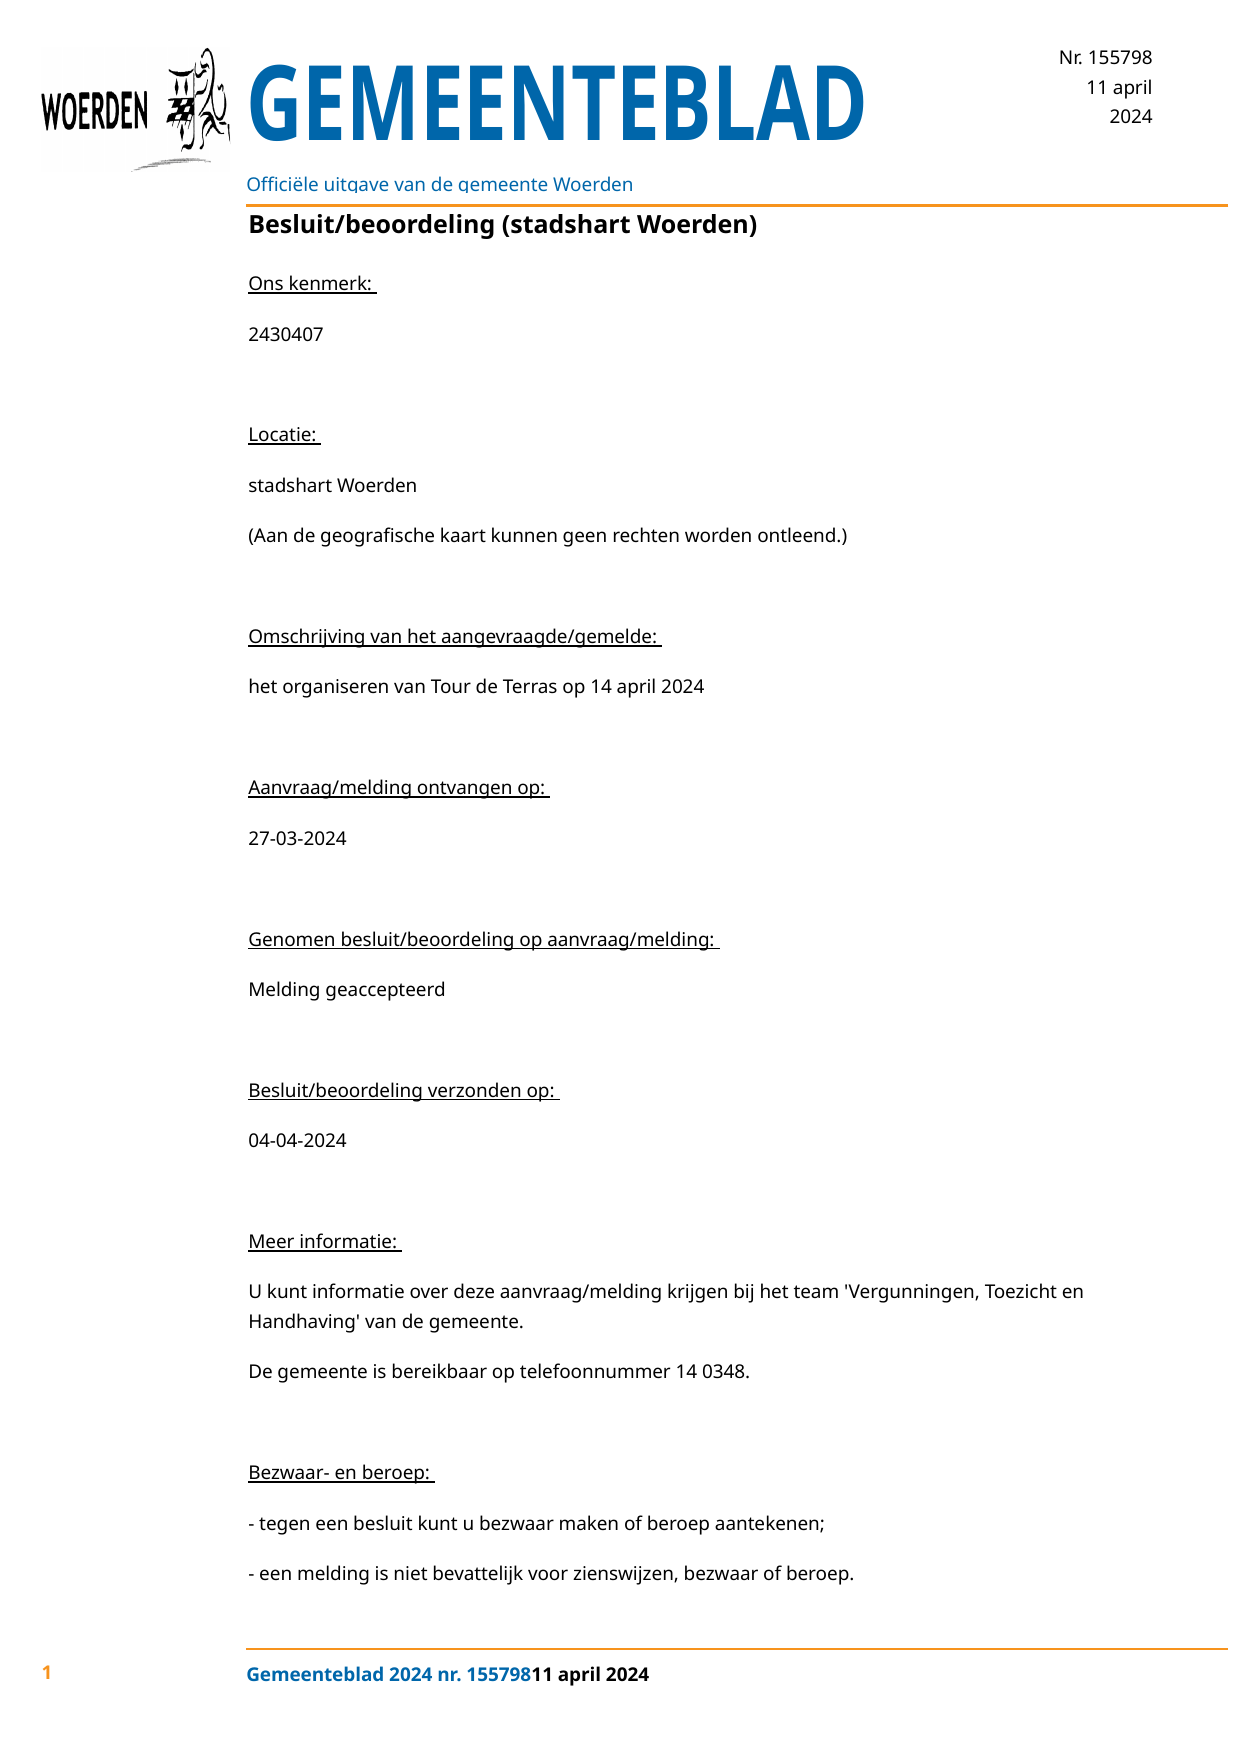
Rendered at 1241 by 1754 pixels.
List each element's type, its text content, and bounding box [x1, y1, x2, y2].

text - een melding is niet bevattelijk voor zienswijzen, bezwaar of beroep. [248, 1560, 1152, 1586]
text 2430407 [248, 321, 1152, 346]
text Ons kenmerk: [248, 270, 1152, 296]
text Besluit/beoordeling verzonden op: [248, 1077, 1152, 1103]
text 04-04-2024 [248, 1127, 1152, 1153]
text 27-03-2024 [248, 825, 1152, 851]
text Omschrijving van het aangevraagde/gemelde: [248, 623, 1152, 649]
text U kunt informatie over deze aanvraag/melding krijgen bij het team 'Vergunningen, Toezicht en Handhaving' van de gemeente. [248, 1279, 1152, 1334]
text Aanvraag/melding ontvangen op: [248, 774, 1152, 800]
text De gemeente is bereikbaar op telefoonnummer 14 0348. [248, 1359, 1152, 1384]
text Melding geaccepteerd [248, 976, 1152, 1002]
text het organiseren van Tour de Terras op 14 april 2024 [248, 674, 1152, 699]
text stadshart Woerden [248, 472, 1152, 498]
picture [41, 47, 231, 172]
text Locatie: [248, 422, 1152, 447]
text Bezwaar- en beroep: [248, 1459, 1152, 1485]
text - tegen een besluit kunt u bezwaar maken of beroep aantekenen; [248, 1510, 1152, 1536]
text Besluit/beoordeling (stadshart Woerden) [248, 207, 1152, 241]
text Meer informatie: [248, 1228, 1152, 1254]
text Genomen besluit/beoordeling op aanvraag/melding: [248, 926, 1152, 951]
text (Aan de geografische kaart kunnen geen rechten worden ontleend.) [248, 522, 1152, 548]
